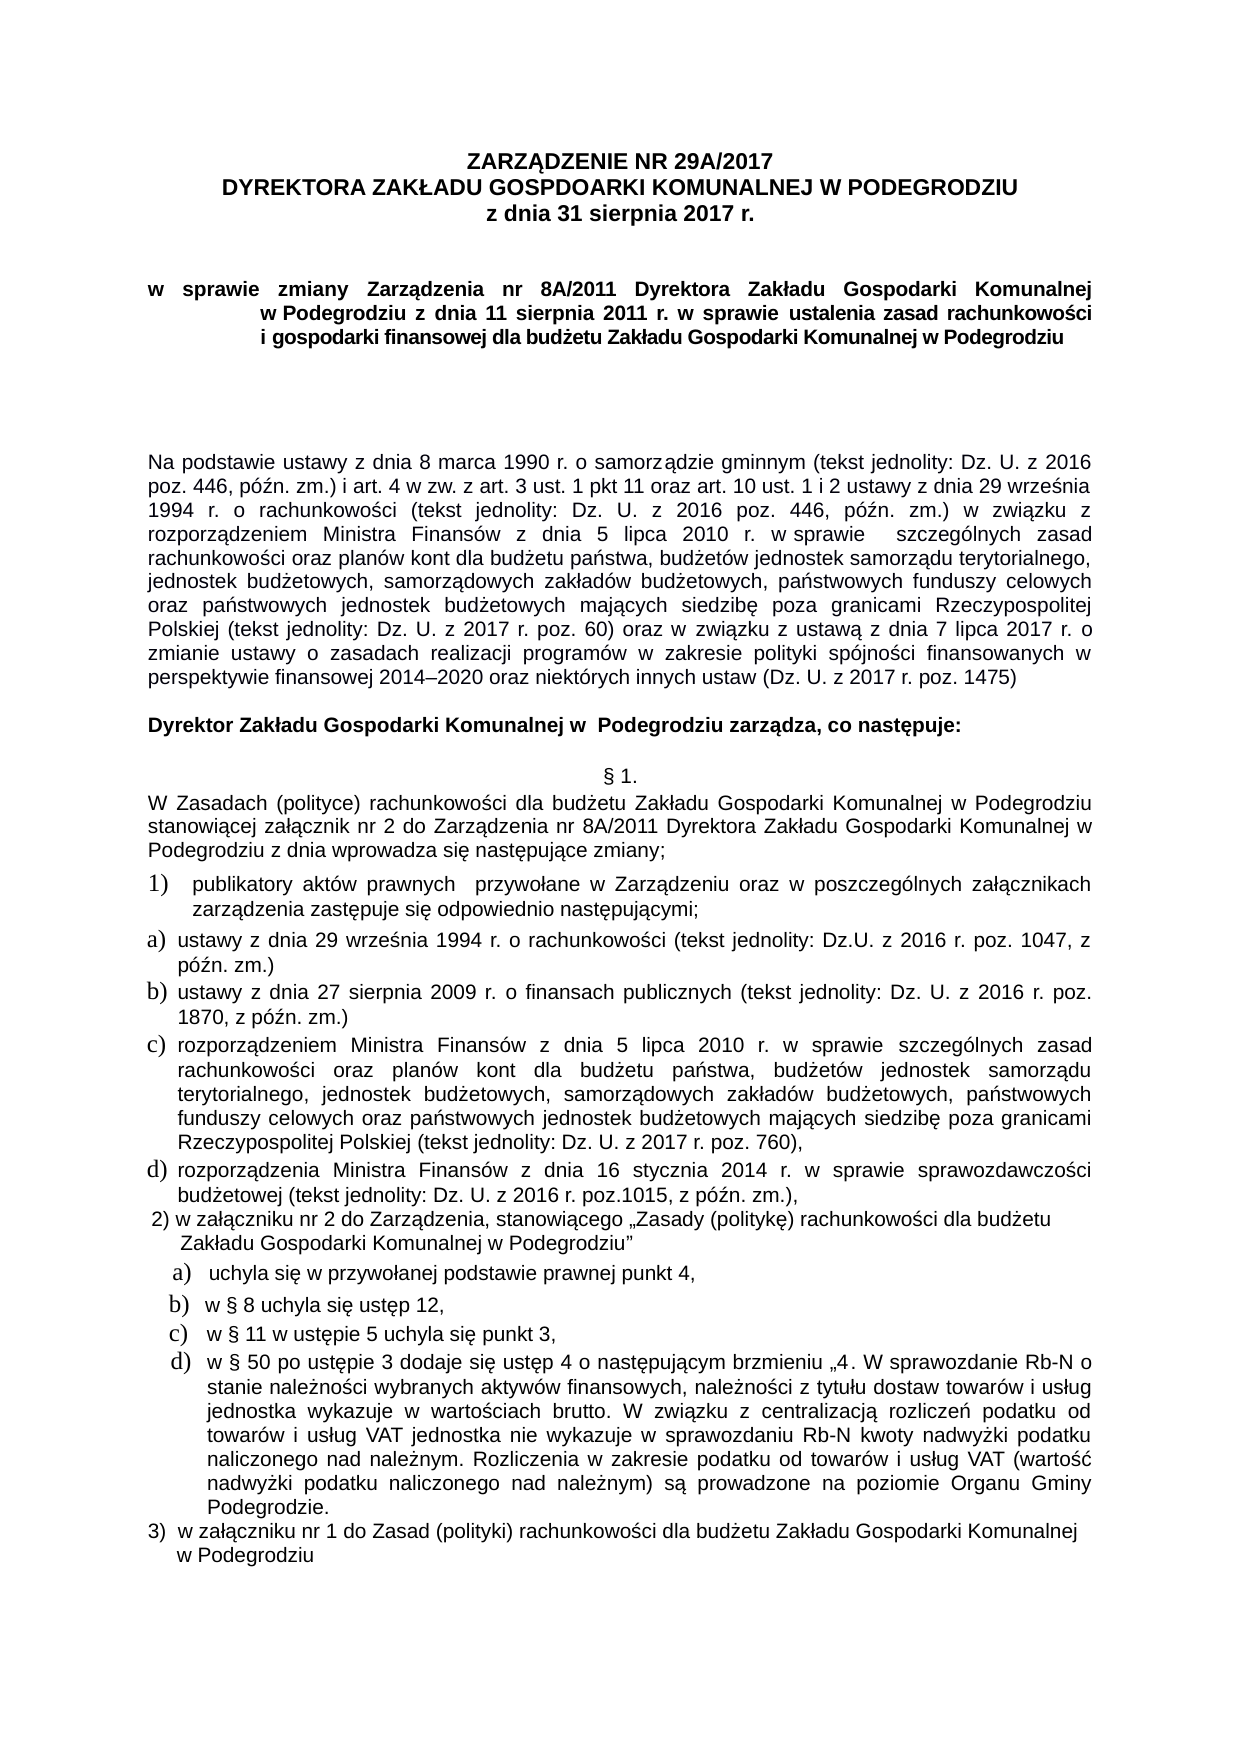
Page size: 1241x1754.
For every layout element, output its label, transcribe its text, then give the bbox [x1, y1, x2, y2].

text § 1. [148, 763, 1092, 787]
text Zarządzenie Nr 29A/2017 [148, 148, 1092, 174]
list w Podegrodziu [148, 1543, 1092, 1567]
list ustawy z dnia 29 września 1994 r. o rachunkowości (tekst jednolity: Dz.U. z 2016 r. poz. 1047, z późn. zm.) [147, 924, 1092, 976]
list rozporządzeniem Ministra Finansów z dnia 5 lipca 2010 r. w sprawie szczególnych zasad rachunkowości oraz planów kont dla budżetu państwa, budżetów jednostek samorządu terytorialnego, jednostek budżetowych, samorządowych zakładów budżetowych, państwowych funduszy celowych oraz państwowych jednostek budżetowych mających siedzibę poza granicami Rzeczypospolitej Polskiej (tekst jednolity: Dz. U. z 2017 r. poz. 760), [147, 1029, 1092, 1154]
list Zakładu Gospodarki Komunalnej w Podegrodziu” [107, 1230, 1092, 1254]
text Dyrektor Zakładu Gospodarki Komunalnej w Podegrodziu zarządza, co następuje: [148, 713, 1092, 737]
list ustawy z dnia 27 sierpnia 2009 r. o finansach publicznych (tekst jednolity: Dz. U. z 2016 r. poz. 1870, z późn. zm.) [147, 976, 1092, 1029]
list publikatory aktów prawnych przywołane w Zarządzeniu oraz w poszczególnych załącznikach zarządzenia zastępuje się odpowiednio następującymi; [148, 868, 1092, 921]
list rozporządzenia Ministra Finansów z dnia 16 stycznia 2014 r. w sprawie sprawozdawczości budżetowej (tekst jednolity: Dz. U. z 2016 r. poz.1015, z późn. zm.), [147, 1154, 1092, 1206]
subtitle Na podstawie ustawy z dnia 8 marca 1990 r. o samorządzie gminnym (tekst jednolity: Dz. U. z 2016 poz. 446, późn. zm.) i art. 4 w zw. z art. 3 ust. 1 pkt 11 oraz art. 10 ust. 1 i 2 ustawy z dnia 29 września 1994 r. o rachunkowości (tekst jednolity: Dz. U. z 2016 poz. 446, późn. zm.) w związku z rozporządzeniem Ministra Finansów z dnia 5 lipca 2010 r. w sprawie szczególnych zasad rachunkowości oraz planów kont dla budżetu państwa, budżetów jednostek samorządu terytorialnego, jednostek budżetowych, samorządowych zakładów budżetowych, państwowych funduszy celowych oraz państwowych jednostek budżetowych mających siedzibę poza granicami Rzeczypospolitej Polskiej (tekst jednolity: Dz. U. z 2017 r. poz. 60) oraz w związku z ustawą z dnia 7 lipca 2017 r. o zmianie ustawy o zasadach realizacji programów w zakresie polityki spójności finansowanych w perspektywie finansowej 2014–2020 oraz niektórych innych ustaw (Dz. U. z 2017 r. poz. 1475) [148, 449, 1092, 689]
list w § 8 uchyla się ustęp 12, [168, 1289, 1092, 1318]
list 2) w załączniku nr 2 do Zarządzenia, stanowiącego „Zasady (politykę) rachunkowości dla budżetu [107, 1206, 1092, 1230]
list 3) w załączniku nr 1 do Zasad (polityki) rachunkowości dla budżetu Zakładu Gospodarki Komunalnej [148, 1519, 1092, 1543]
list uchyla się w przywołanej podstawie prawnej punkt 4, [172, 1257, 1092, 1286]
list w § 11 w ustępie 5 uchyla się punkt 3, [168, 1318, 1092, 1346]
text W Zasadach (polityce) rachunkowości dla budżetu Zakładu Gospodarki Komunalnej w Podegrodziu stanowiącej załącznik nr 2 do Zarządzenia nr 8A/2011 Dyrektora Zakładu Gospodarki Komunalnej w Podegrodziu z dnia wprowadza się następujące zmiany; [148, 790, 1092, 862]
text w sprawie zmiany Zarządzenia nr 8A/2011 Dyrektora Zakładu Gospodarki Komunalnej w Podegrodziu z dnia 11 sierpnia 2011 r. w sprawie ustalenia zasad rachunkowości i gospodarki finansowej dla budżetu Zakładu Gospodarki Komunalnej w Podegrodziu [148, 277, 1092, 349]
list w § 50 po ustępie 3 dodaje się ustęp 4 o następującym brzmieniu „4. W sprawozdanie Rb-N o stanie należności wybranych aktywów finansowych, należności z tytułu dostaw towarów i usług jednostka wykazuje w wartościach brutto. W związku z centralizacją rozliczeń podatku od towarów i usług VAT jednostka nie wykazuje w sprawozdaniu Rb-N kwoty nadwyżki podatku naliczonego nad należnym. Rozliczenia w zakresie podatku od towarów i usług VAT (wartość nadwyżki podatku naliczonego nad należnym) są prowadzone na poziomie Organu Gminy Podegrodzie. [170, 1346, 1092, 1519]
text z dnia 31 sierpnia 2017 r. [148, 200, 1092, 227]
text DYREKTORA ZAKŁADU GOSPDOARKI KOMUNALNEJ W PODEGRODZIU [148, 174, 1092, 200]
